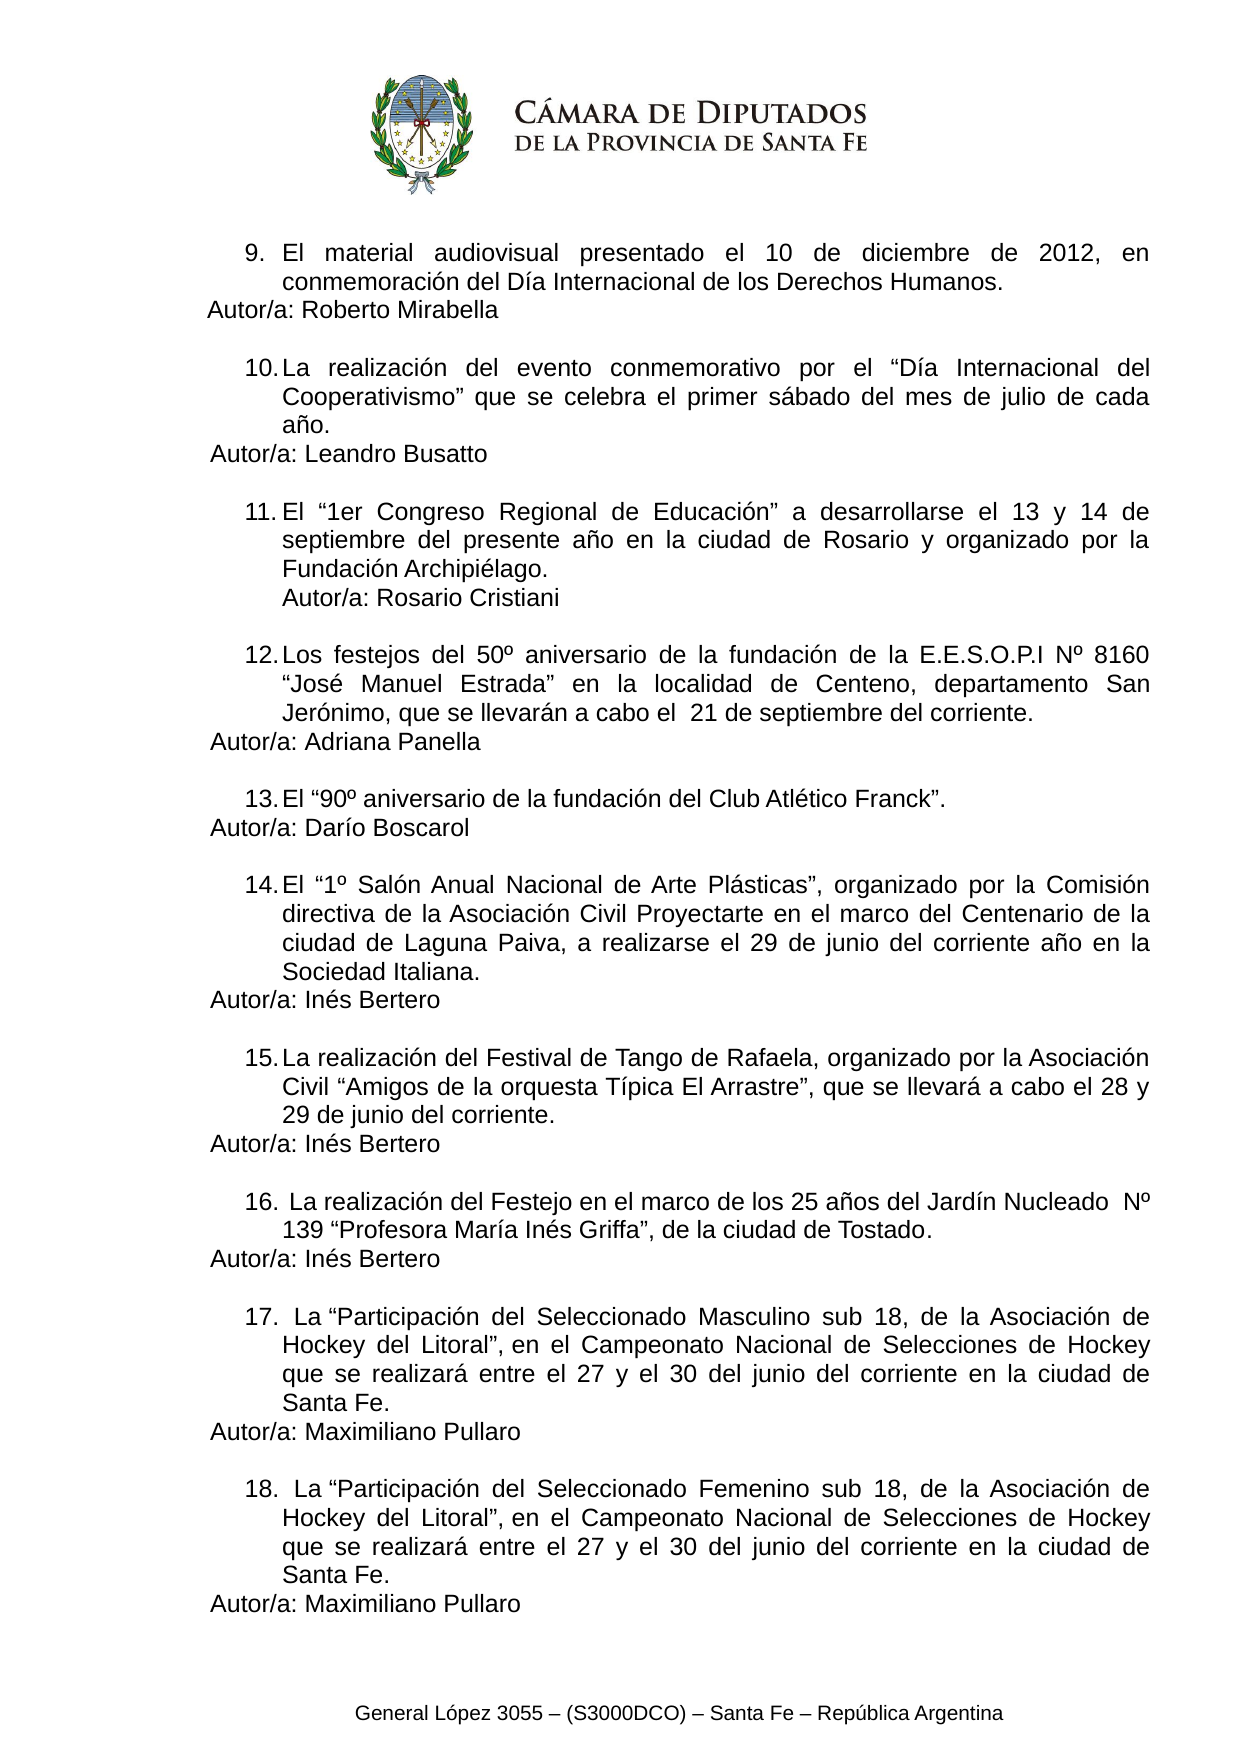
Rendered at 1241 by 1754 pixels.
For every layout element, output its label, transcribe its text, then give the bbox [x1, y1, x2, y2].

picture [370, 75, 867, 199]
list La realización del Festival de Tango de Rafaela, organizado por la Asociación Civil “Amigos de la orquesta Típica El Arrastre”, que se llevará a cabo el 28 y 29 de junio del corriente. [244, 1043, 1152, 1129]
list La realización del Festejo en el marco de los 25 años del Jardín Nucleado Nº 139 “Profesora María Inés Griffa”, de la ciudad de Tostado. [244, 1187, 1152, 1244]
list El “1er Congreso Regional de Educación” a desarrollarse el 13 y 14 de septiembre del presente año en la ciudad de Rosario y organizado por la Fundación Archipiélago. [244, 497, 1152, 583]
list La realización del evento conmemorativo por el “Día Internacional del Cooperativismo” que se celebra el primer sábado del mes de julio de cada año. [244, 353, 1152, 439]
text Autor/a: Inés Bertero [207, 1244, 1152, 1273]
list La “Participación del Seleccionado Masculino sub 18, de la Asociación de Hockey del Litoral”, en el Campeonato Nacional de Selecciones de Hockey que se realizará entre el 27 y el 30 del junio del corriente en la ciudad de Santa Fe. [244, 1302, 1152, 1417]
text Autor/a: Darío Boscarol [207, 813, 1152, 842]
text Autor/a: Inés Bertero [207, 986, 1152, 1014]
list El “1º Salón Anual Nacional de Arte Plásticas”, organizado por la Comisión directiva de la Asociación Civil Proyectarte en el marco del Centenario de la ciudad de Laguna Paiva, a realizarse el 29 de junio del corriente año en la Sociedad Italiana. [244, 871, 1152, 986]
list Los festejos del 50º aniversario de la fundación de la E.E.S.O.P.I Nº 8160 “José Manuel Estrada” en la localidad de Centeno, departamento San Jerónimo, que se llevarán a cabo el 21 de septiembre del corriente. [244, 641, 1152, 727]
list El “90º aniversario de la fundación del Club Atlético Franck”. [244, 784, 1152, 813]
list Autor/a: Rosario Cristiani [244, 583, 1152, 612]
text Autor/a: Roberto Mirabella [207, 296, 1152, 324]
text Autor/a: Adriana Panella [207, 727, 1152, 756]
text Autor/a: Maximiliano Pullaro [207, 1417, 1152, 1446]
text Autor/a: Leandro Busatto [207, 439, 1152, 468]
text Autor/a: Maximiliano Pullaro [207, 1589, 1152, 1618]
list La “Participación del Seleccionado Femenino sub 18, de la Asociación de Hockey del Litoral”, en el Campeonato Nacional de Selecciones de Hockey que se realizará entre el 27 y el 30 del junio del corriente en la ciudad de Santa Fe. [244, 1474, 1152, 1589]
list El material audiovisual presentado el 10 de diciembre de 2012, en conmemoración del Día Internacional de los Derechos Humanos. [244, 238, 1152, 296]
text Autor/a: Inés Bertero [207, 1129, 1152, 1158]
